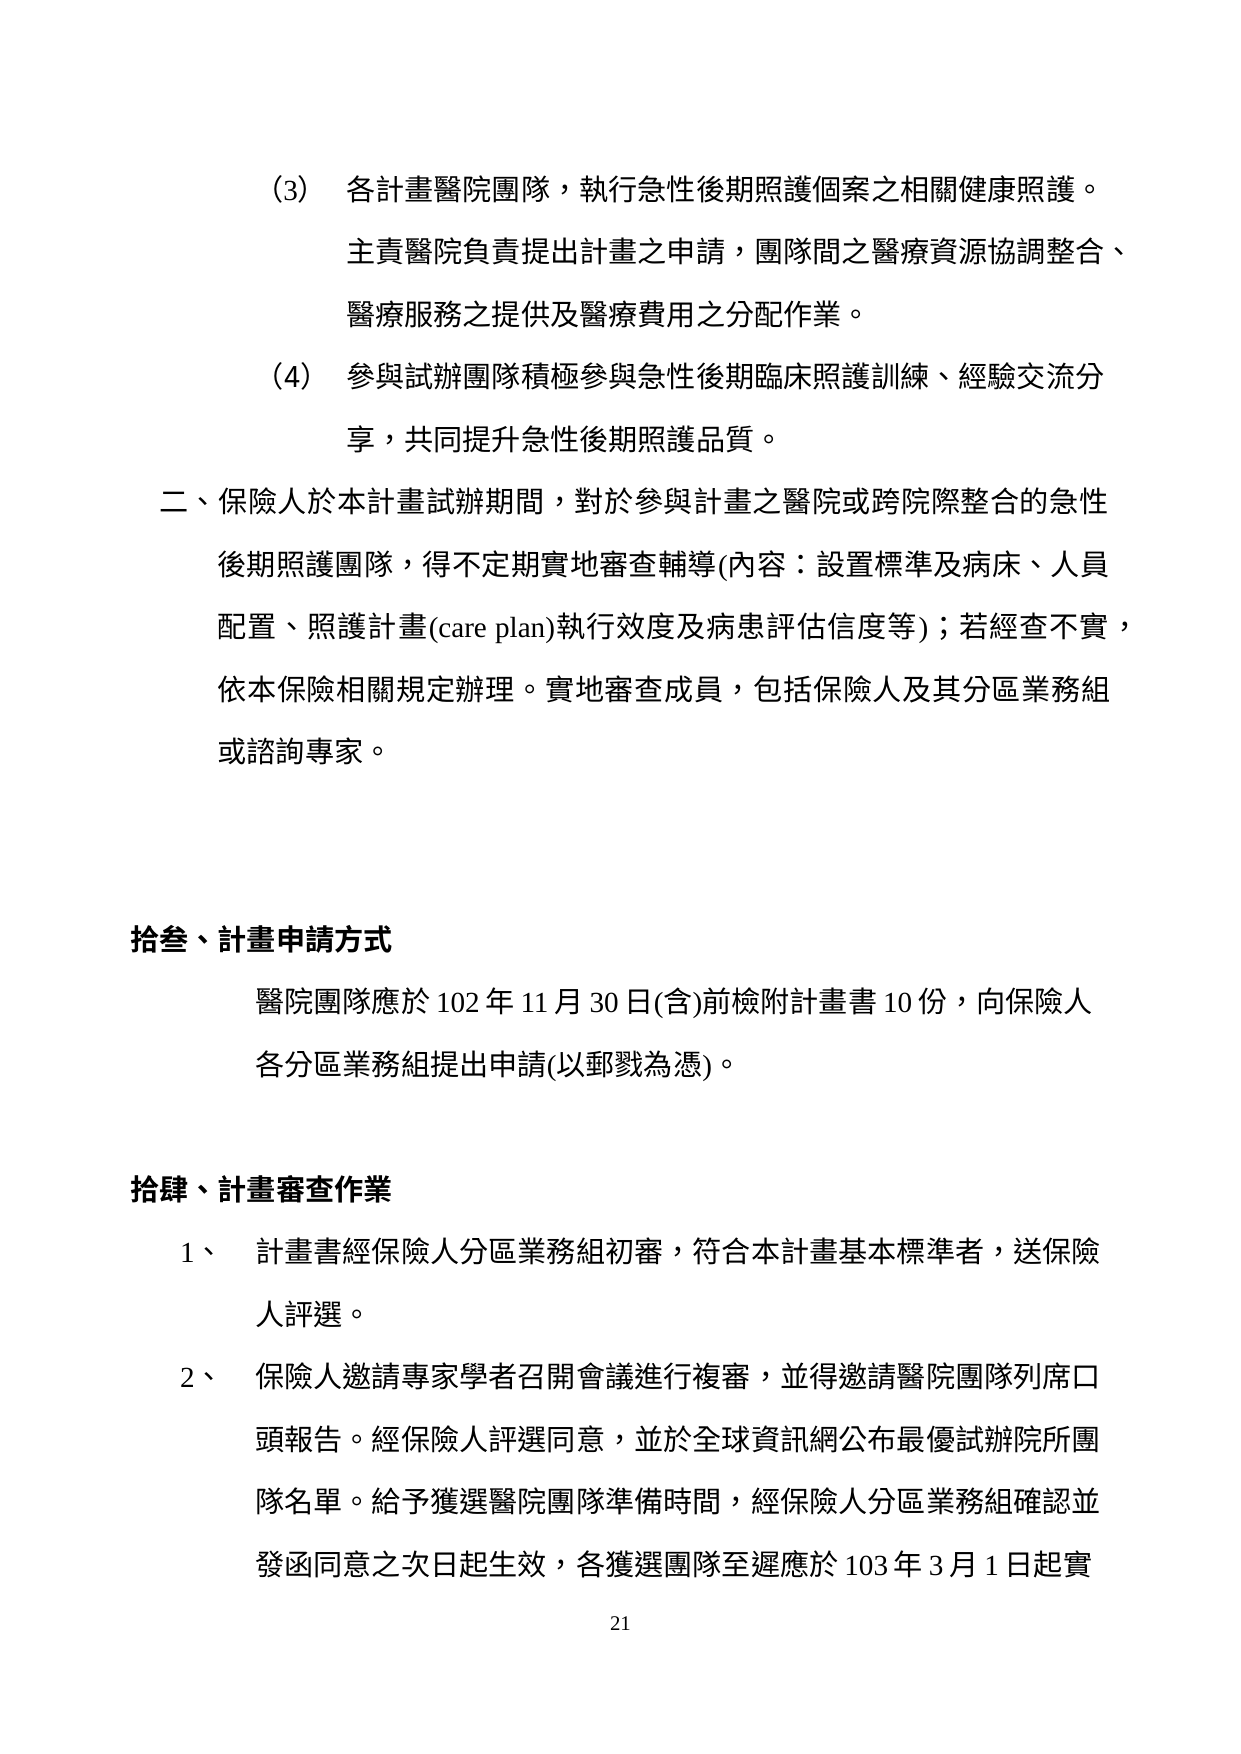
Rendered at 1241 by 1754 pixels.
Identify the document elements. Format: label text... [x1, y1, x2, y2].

text 二、保險人於本計畫試辦期間，對於參與計畫之醫院或跨院際整合的急性後期照護團隊，得不定期實地審查輔導(內容：設置標準及病床、人員配置、照護計畫(care plan)執行效度及病患評估信度等)；若經查不實，依本保險相關規定辦理。實地審查成員，包括保險人及其分區業務組或諮詢專家。 [159, 458, 1110, 771]
text 拾叁、計畫申請方式 [130, 896, 1110, 958]
list 參與試辦團隊積極參與急性後期臨床照護訓練、經驗交流分享，共同提升急性後期照護品質。 [254, 333, 1110, 458]
list 各計畫醫院團隊，執行急性後期照護個案之相關健康照護。主責醫院負責提出計畫之申請，團隊間之醫療資源協調整合、醫療服務之提供及醫療費用之分配作業。 [254, 146, 1110, 333]
text 拾肆、計畫審查作業 [130, 1146, 1110, 1208]
text 醫院團隊應於102年11月30日(含)前檢附計畫書10份，向保險人各分區業務組提出申請(以郵戮為憑)。 [255, 958, 1110, 1083]
list 保險人邀請專家學者召開會議進行複審，並得邀請醫院團隊列席口頭報告。經保險人評選同意，並於全球資訊網公布最優試辦院所團隊名單。給予獲選醫院團隊準備時間，經保險人分區業務組確認並發函同意之次日起生效，各獲選團隊至遲應於103年3月1日起實施。 [180, 1333, 1110, 1583]
list 計畫書經保險人分區業務組初審，符合本計畫基本標準者，送保險人評選。 [180, 1208, 1110, 1333]
